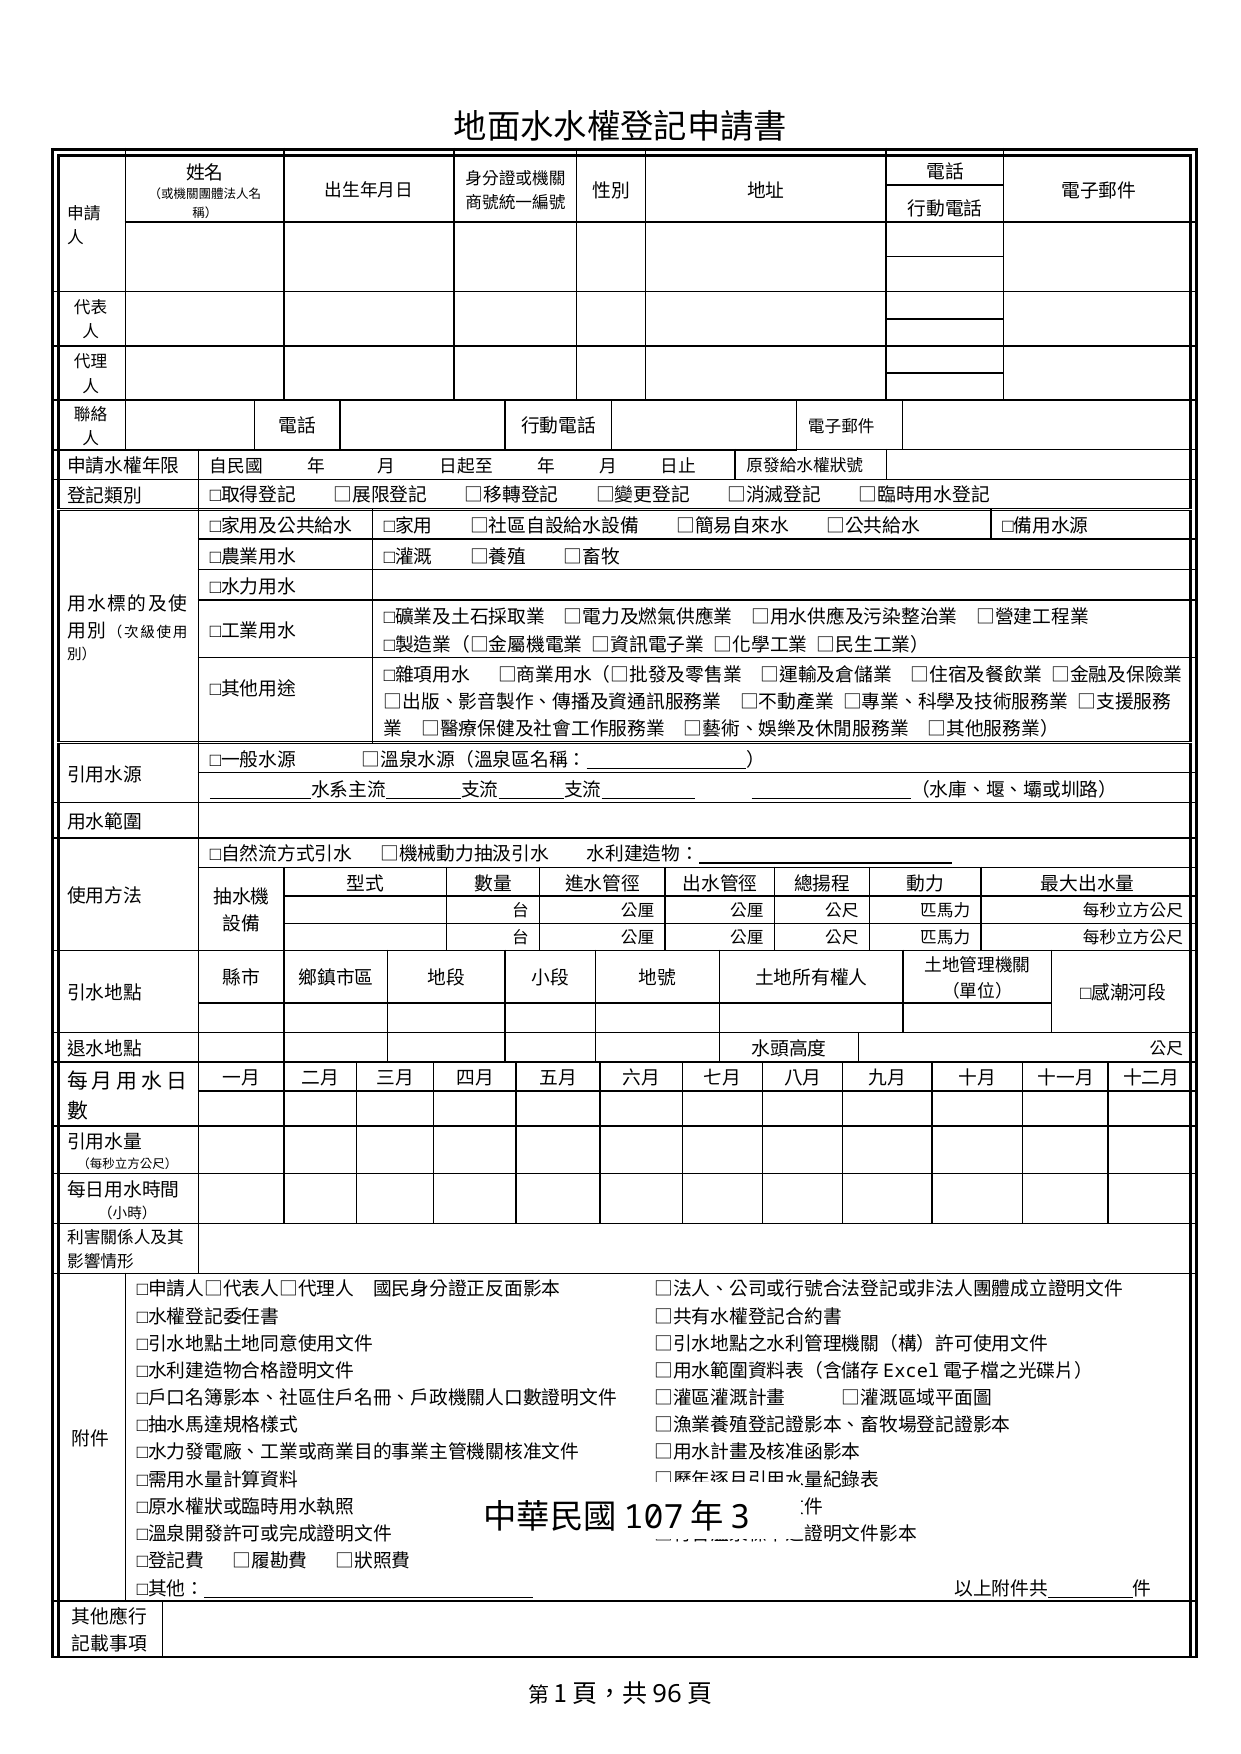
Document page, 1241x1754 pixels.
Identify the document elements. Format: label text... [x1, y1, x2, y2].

table_header 姓名 （或機關團體法人名稱） [126, 157, 283, 221]
table_cell 動力 [870, 868, 980, 895]
table_cell [843, 1092, 931, 1125]
table_cell 八月 [763, 1063, 842, 1090]
table_cell 進水管徑 [540, 868, 664, 895]
table_cell [199, 803, 1189, 837]
table_cell [903, 401, 1189, 449]
table_cell 引用水量 （每秒立方公尺） [60, 1127, 198, 1173]
table_cell [285, 223, 453, 291]
table_cell 用水範圍 [60, 803, 198, 837]
table_header 電子郵件 [1004, 151, 1194, 221]
table_cell 七月 [683, 1063, 762, 1090]
table_cell [517, 1092, 599, 1125]
table_cell 水頭高度 [720, 1033, 858, 1061]
table_cell □農業用水 [199, 540, 372, 568]
table_cell [388, 1004, 504, 1032]
table_cell [887, 320, 1003, 345]
table_cell [285, 292, 453, 345]
table_cell □自然流方式引水 □機械動力抽汲引水 水利建造物： [199, 839, 1189, 867]
table_cell [1004, 292, 1189, 345]
table_cell 登記類別 [60, 480, 198, 508]
table_cell [126, 347, 283, 399]
table_cell [601, 1174, 682, 1223]
table_cell [126, 223, 283, 291]
table_cell [683, 1127, 762, 1173]
table_cell □申請人□代表人□代理人 國民身分證正反面影本 □法人、公司或行號合法登記或非法人團體成立證明文件 □水權登記委任書 □共有水權登記合約書 □引水地點土地同意使用文件 □引水地點之水利管理機關（構）許可使用文件 □水利建造物合格證明文件 □用水範圍資料表（含儲存Excel電子檔之光碟片） □戶口名簿影本、社區住戶名冊、戶政機關人口數證明文件 □灌區灌溉計畫 □灌溉區域平面圖 □抽水馬達規格樣式 □漁業養殖登記證影本、畜牧場登記證影本 □水力發電廠、工業或商業目的事業主管機關核准文件 □用水計畫及核准函影本 □需用水量計算資料 □歷年逐月引用水量紀錄表 □原水權狀或臨時用水執照 □量水設備證明文件 □溫泉開發許可或完成證明文件 □符合溫泉標準之證明文件影本 □登記費 □履勘費 □狀照費 □其他： 以上附件共 件 [126, 1274, 1189, 1600]
table_cell 每秒立方公尺 [982, 924, 1189, 949]
table_cell 匹馬力 [870, 924, 980, 949]
table_cell 五月 [517, 1063, 599, 1090]
table_cell 小段 [506, 951, 595, 1002]
table_cell [126, 292, 283, 345]
table_cell □家用及公共給水 [199, 511, 372, 538]
table_cell [577, 292, 645, 345]
table_cell [199, 1092, 283, 1125]
table_cell [357, 1127, 433, 1173]
table_header 申請人 [56, 151, 125, 291]
table_cell 引水地點 [60, 951, 198, 1032]
table_cell [646, 347, 885, 399]
table_cell [646, 223, 885, 291]
table_cell [1023, 1174, 1107, 1223]
table_cell [887, 292, 1003, 318]
table_cell 土地所有權人 [720, 951, 902, 1002]
table_cell [285, 1174, 356, 1223]
table_cell □雜項用水 □商業用水（□批發及零售業 □運輸及倉儲業 □住宿及餐飲業 □金融及保險業□出版、影音製作、傳播及資通訊服務業 □不動產業 □專業、科學及技術服務業 □支援服務業 □醫療保健及社會工作服務業 □藝術、娛樂及休閒服務業 □其他服務業） [373, 658, 1189, 741]
table_cell [843, 1127, 931, 1173]
table_cell [904, 1004, 1051, 1032]
table_cell [601, 1092, 682, 1125]
table_cell [933, 1092, 1022, 1125]
table_cell [373, 570, 1189, 599]
table_cell □其他用途 [199, 658, 372, 741]
table_cell 三月 [357, 1063, 433, 1090]
table_cell [126, 401, 254, 449]
table_cell 總揚程 [775, 868, 869, 895]
table_cell [1023, 1127, 1107, 1173]
table_cell [1109, 1127, 1189, 1173]
table_cell 型式 [285, 868, 446, 895]
table_cell [720, 1004, 902, 1032]
table_cell [199, 1127, 283, 1173]
table_cell [455, 292, 576, 345]
table_cell [577, 223, 645, 291]
table_cell 公尺 [859, 1033, 1189, 1061]
table_cell 聯絡人 [60, 401, 125, 449]
table_cell [763, 1092, 842, 1125]
table_cell [434, 1127, 515, 1173]
table_cell [1004, 347, 1189, 399]
table_cell [199, 1004, 283, 1032]
table_cell 抽水機設備 [199, 868, 283, 949]
table_cell 公厘 [540, 924, 664, 949]
table_cell [887, 223, 1003, 256]
table_cell [843, 1174, 931, 1223]
table_cell 台 [447, 924, 539, 949]
table_cell [517, 1174, 599, 1223]
table_cell [199, 1033, 283, 1061]
table_cell [887, 347, 1003, 372]
table_cell [357, 1092, 433, 1125]
table_cell [285, 347, 453, 399]
table_cell 行動電話 [887, 186, 1003, 221]
table_cell 自民國 年 月 日起至 年 月 日止 [199, 451, 734, 478]
table_cell [285, 1004, 387, 1032]
table_cell [646, 292, 885, 345]
table_cell [517, 1127, 599, 1173]
table_cell [763, 1127, 842, 1173]
table_cell [341, 401, 504, 449]
table_cell [285, 1092, 356, 1125]
table_cell [357, 1174, 433, 1223]
table_cell [199, 1174, 283, 1223]
table_cell 土地管理機關（單位） [904, 951, 1051, 1002]
table_cell [1004, 223, 1189, 291]
table_cell 每日用水時間 （小時） [60, 1174, 198, 1223]
table_cell 數量 [447, 868, 539, 895]
table_cell 十一月 [1023, 1063, 1107, 1090]
table_cell 九月 [843, 1063, 931, 1090]
table_cell 十月 [933, 1063, 1022, 1090]
table_cell [887, 450, 1189, 478]
table_cell 公尺 [775, 897, 869, 922]
table_cell 引用水源 [60, 744, 198, 802]
table_cell 地號 [596, 951, 719, 1002]
table_cell 縣市 [199, 951, 283, 1002]
table_cell [455, 347, 576, 399]
table_cell [1023, 1092, 1107, 1125]
table_cell 代理人 [60, 347, 125, 399]
table_cell 公厘 [666, 897, 774, 922]
table_cell 出水管徑 [666, 868, 774, 895]
table_cell [596, 1033, 719, 1061]
table_cell 行動電話 [506, 401, 611, 449]
table_cell 鄉鎮市區 [285, 951, 387, 1002]
table_cell 用水標的及使用別（次級使用別） [60, 511, 198, 741]
table_cell □感潮河段 [1052, 951, 1189, 1032]
table_cell 匹馬力 [870, 897, 980, 922]
table_cell 最大出水量 [982, 868, 1189, 895]
table_cell 台 [447, 897, 539, 922]
table_cell 二月 [285, 1063, 356, 1090]
table_cell [763, 1174, 842, 1223]
table_cell [163, 1602, 1189, 1656]
table_cell □工業用水 [199, 601, 372, 656]
text 地面水水權登記申請書 [75, 99, 1165, 148]
table_cell 退水地點 [60, 1033, 198, 1061]
table_header 地址 [646, 157, 885, 221]
table_cell □家用 □社區自設給水設備 □簡易自來水 □公共給水 [373, 511, 990, 538]
table_cell 附件 [60, 1274, 125, 1600]
table_cell 原發給水權狀號 [736, 450, 886, 478]
table_cell □備用水源 [992, 511, 1189, 538]
table_cell 利害關係人及其影響情形 [60, 1224, 198, 1272]
table_cell [388, 1033, 504, 1061]
table_cell □一般水源 □溫泉水源（溫泉區名稱： ） [199, 744, 1189, 771]
table_cell 一月 [199, 1063, 283, 1090]
table_cell [434, 1092, 515, 1125]
table_cell [596, 1004, 719, 1032]
table_cell [285, 897, 446, 922]
table_cell [506, 1033, 595, 1061]
table_cell [1109, 1092, 1189, 1125]
table_cell 公尺 [775, 924, 869, 949]
table_cell 其他應行記載事項 [60, 1602, 162, 1656]
table_cell 每秒立方公尺 [982, 897, 1189, 922]
table_cell □礦業及土石採取業 □電力及燃氣供應業 □用水供應及污染整治業 □營建工程業 □製造業（□金屬機電業 □資訊電子業 □化學工業 □民生工業） [373, 601, 1189, 656]
table_cell 六月 [601, 1063, 682, 1090]
table_cell [887, 257, 1003, 291]
table_cell □水力用水 [199, 570, 372, 599]
table_cell 申請水權年限 [60, 451, 198, 478]
table_cell [933, 1174, 1022, 1223]
table_header 身分證或機關商號統一編號 [455, 157, 576, 221]
table_cell [612, 401, 796, 449]
table_cell 四月 [434, 1063, 515, 1090]
table_cell 水系主流 支流 支流 （水庫、堰、壩或圳路） [199, 773, 1189, 802]
text 地面水水權登記申請書 [468, 1482, 801, 1539]
text 中華民國107年3月 [483, 1490, 786, 1532]
table_cell 電子郵件 [797, 401, 902, 449]
table_cell □取得登記 □展限登記 □移轉登記 □變更登記 □消滅登記 □臨時用水登記 [199, 480, 1189, 508]
table_cell [506, 1004, 595, 1032]
table_cell [683, 1092, 762, 1125]
table_header 性別 [577, 157, 645, 221]
table_cell 每月用水日數 [60, 1063, 198, 1125]
table_cell [577, 347, 645, 399]
table_header 電話 [887, 157, 1003, 184]
table_cell 地段 [388, 951, 504, 1002]
table_cell □灌溉 □養殖 □畜牧 [373, 540, 1189, 568]
table_cell [683, 1174, 762, 1223]
table_cell [285, 924, 446, 949]
table_cell [1109, 1174, 1189, 1223]
table_cell 公厘 [540, 897, 664, 922]
table_cell [601, 1127, 682, 1173]
table_cell 公厘 [666, 924, 774, 949]
table_cell 十二月 [1109, 1063, 1189, 1090]
table_cell 電話 [255, 401, 339, 449]
table_cell [434, 1174, 515, 1223]
table_header 出生年月日 [285, 157, 453, 221]
table_cell [285, 1127, 356, 1173]
table_cell 使用方法 [60, 839, 198, 949]
table_cell 代表人 [60, 292, 125, 345]
table_cell [199, 1224, 1189, 1272]
table_cell [933, 1127, 1022, 1173]
table_cell [455, 223, 576, 291]
table_cell [887, 374, 1003, 399]
table_cell [285, 1033, 387, 1061]
